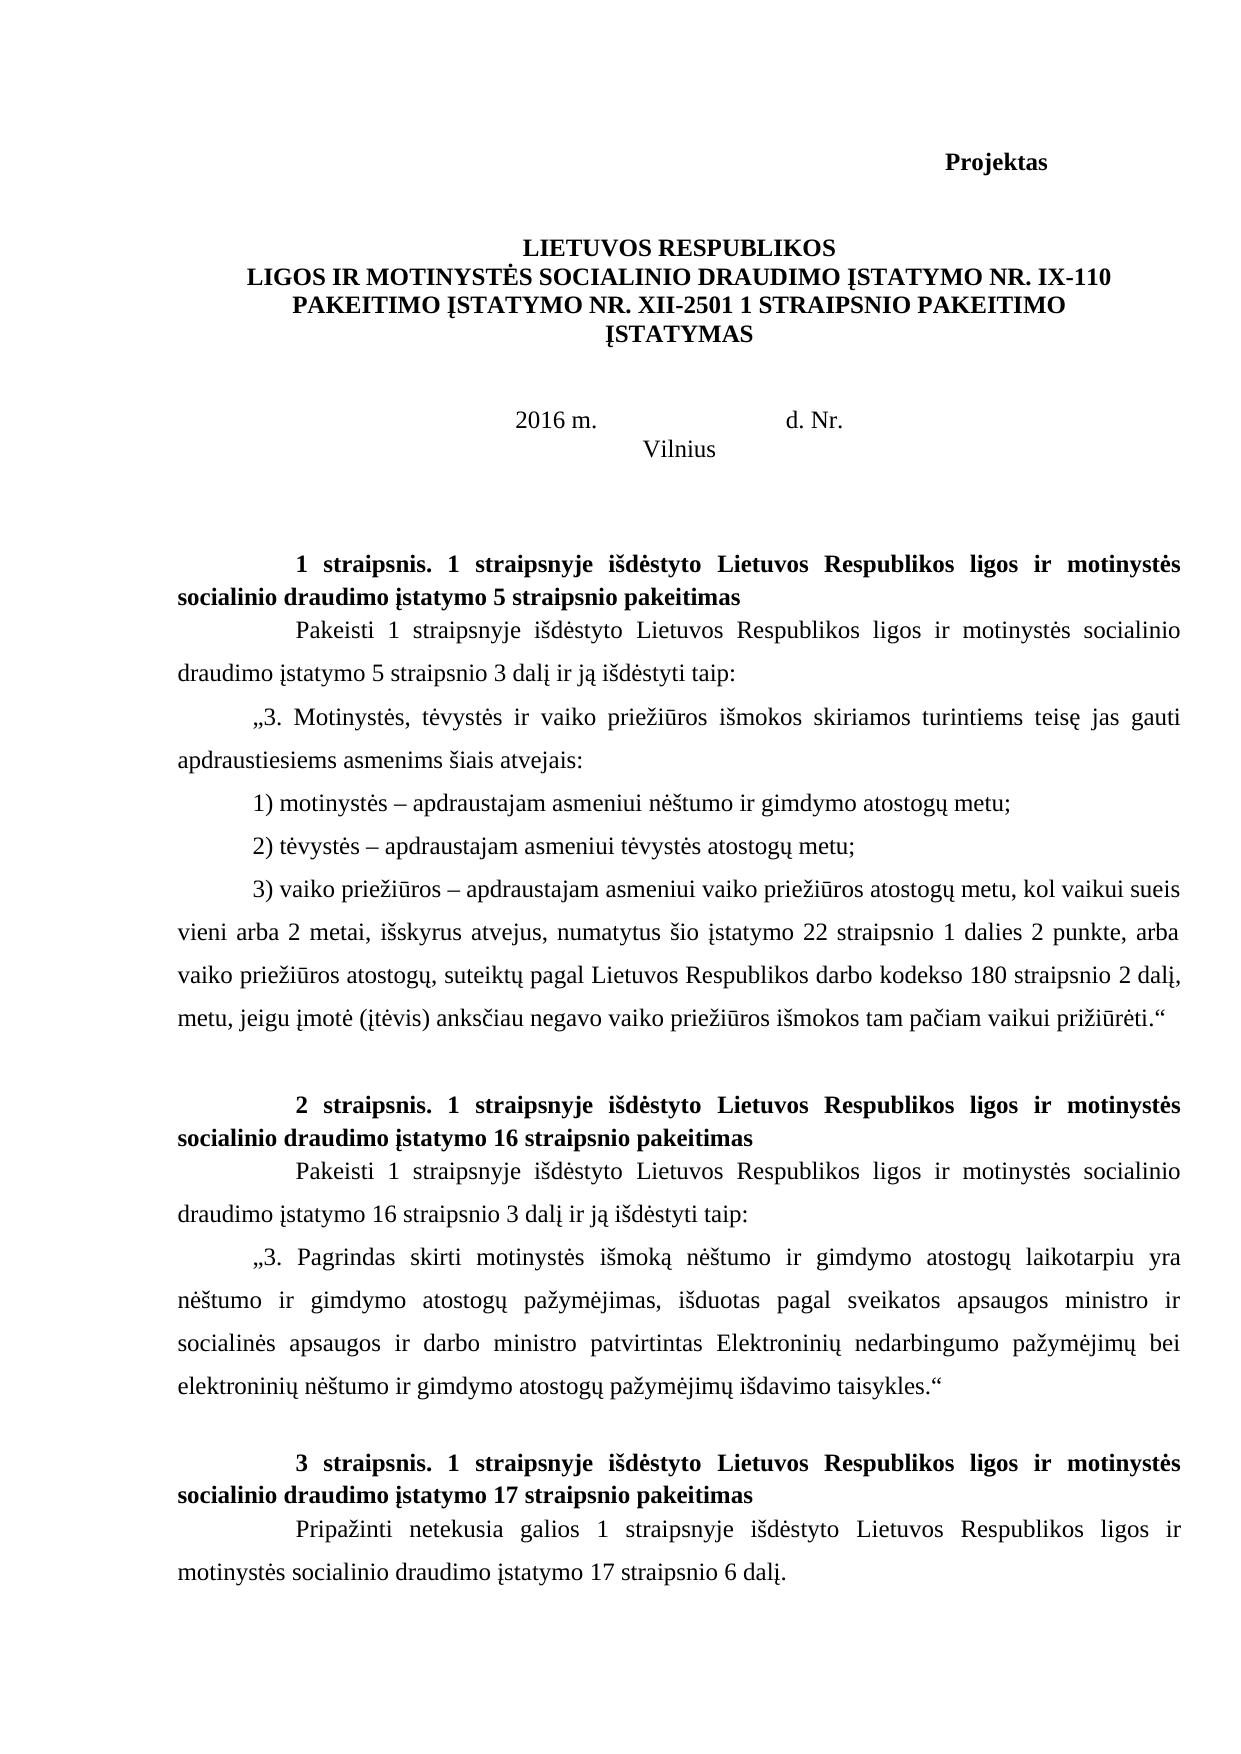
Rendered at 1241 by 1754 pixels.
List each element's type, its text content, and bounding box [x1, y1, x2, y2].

text 3) vaiko priežiūros – apdraustajam asmeniui vaiko priežiūros atostogų metu, kol vaikui sueis vieni arba 2 metai, išskyrus atvejus, numatytus šio įstatymo 22 straipsnio 1 dalies 2 punkte, arba vaiko priežiūros atostogų, suteiktų pagal Lietuvos Respublikos darbo kodekso 180 straipsnio 2 dalį, metu, jeigu įmotė (įtėvis) anksčiau negavo vaiko priežiūros išmokos tam pačiam vaikui prižiūrėti.“ [177, 874, 1181, 1032]
text Projektas [945, 147, 1181, 176]
text „3. Motinystės, tėvystės ir vaiko priežiūros išmokos skiriamos turintiems teisę jas gauti apdraustiesiems asmenims šiais atvejais: [177, 702, 1181, 773]
text 2 straipsnis. 1 straipsnyje išdėstyto Lietuvos Respublikos ligos ir motinystės socialinio draudimo įstatymo 16 straipsnio pakeitimas [177, 1090, 1181, 1152]
text „3. Pagrindas skirti motinystės išmoką nėštumo ir gimdymo atostogų laikotarpiu yra nėštumo ir gimdymo atostogų pažymėjimas, išduotas pagal sveikatos apsaugos ministro ir socialinės apsaugos ir darbo ministro patvirtintas Elektroninių nedarbingumo pažymėjimų bei elektroninių nėštumo ir gimdymo atostogų pažymėjimų išdavimo taisykles.“ [177, 1242, 1181, 1400]
text ĮSTATYMAS [177, 319, 1181, 348]
text 2) tėvystės – apdraustajam asmeniui tėvystės atostogų metu; [177, 831, 1181, 860]
text Vilnius [177, 434, 1181, 463]
text Pakeisti 1 straipsnyje išdėstyto Lietuvos Respublikos ligos ir motinystės socialinio draudimo įstatymo 16 straipsnio 3 dalį ir ją išdėstyti taip: [177, 1156, 1181, 1228]
text 2016 m. d. Nr. [177, 406, 1181, 434]
text 1 straipsnis. 1 straipsnyje išdėstyto Lietuvos Respublikos ligos ir motinystės socialinio draudimo įstatymo 5 straipsnio pakeitimas [177, 549, 1181, 611]
text LIETUVOS RESPUBLIKOS [177, 233, 1181, 262]
text Pripažinti netekusia galios 1 straipsnyje išdėstyto Lietuvos Respublikos ligos ir motinystės socialinio draudimo įstatymo 17 straipsnio 6 dalį. [177, 1514, 1181, 1586]
text Pakeisti 1 straipsnyje išdėstyto Lietuvos Respublikos ligos ir motinystės socialinio draudimo įstatymo 5 straipsnio 3 dalį ir ją išdėstyti taip: [177, 615, 1181, 687]
text LiGOS IR MOTINYSTĖS SOCIALINIO DRAUDIMO ĮSTATYMO Nr. IX-110 PAKEITIMO ĮSTATYMO NR. XII-2501 1 STRAIPSNIO PAKEITIMO [177, 262, 1181, 319]
text 1) motinystės – apdraustajam asmeniui nėštumo ir gimdymo atostogų metu; [177, 788, 1181, 817]
text 3 straipsnis. 1 straipsnyje išdėstyto Lietuvos Respublikos ligos ir motinystės socialinio draudimo įstatymo 17 straipsnio pakeitimas [177, 1448, 1181, 1509]
